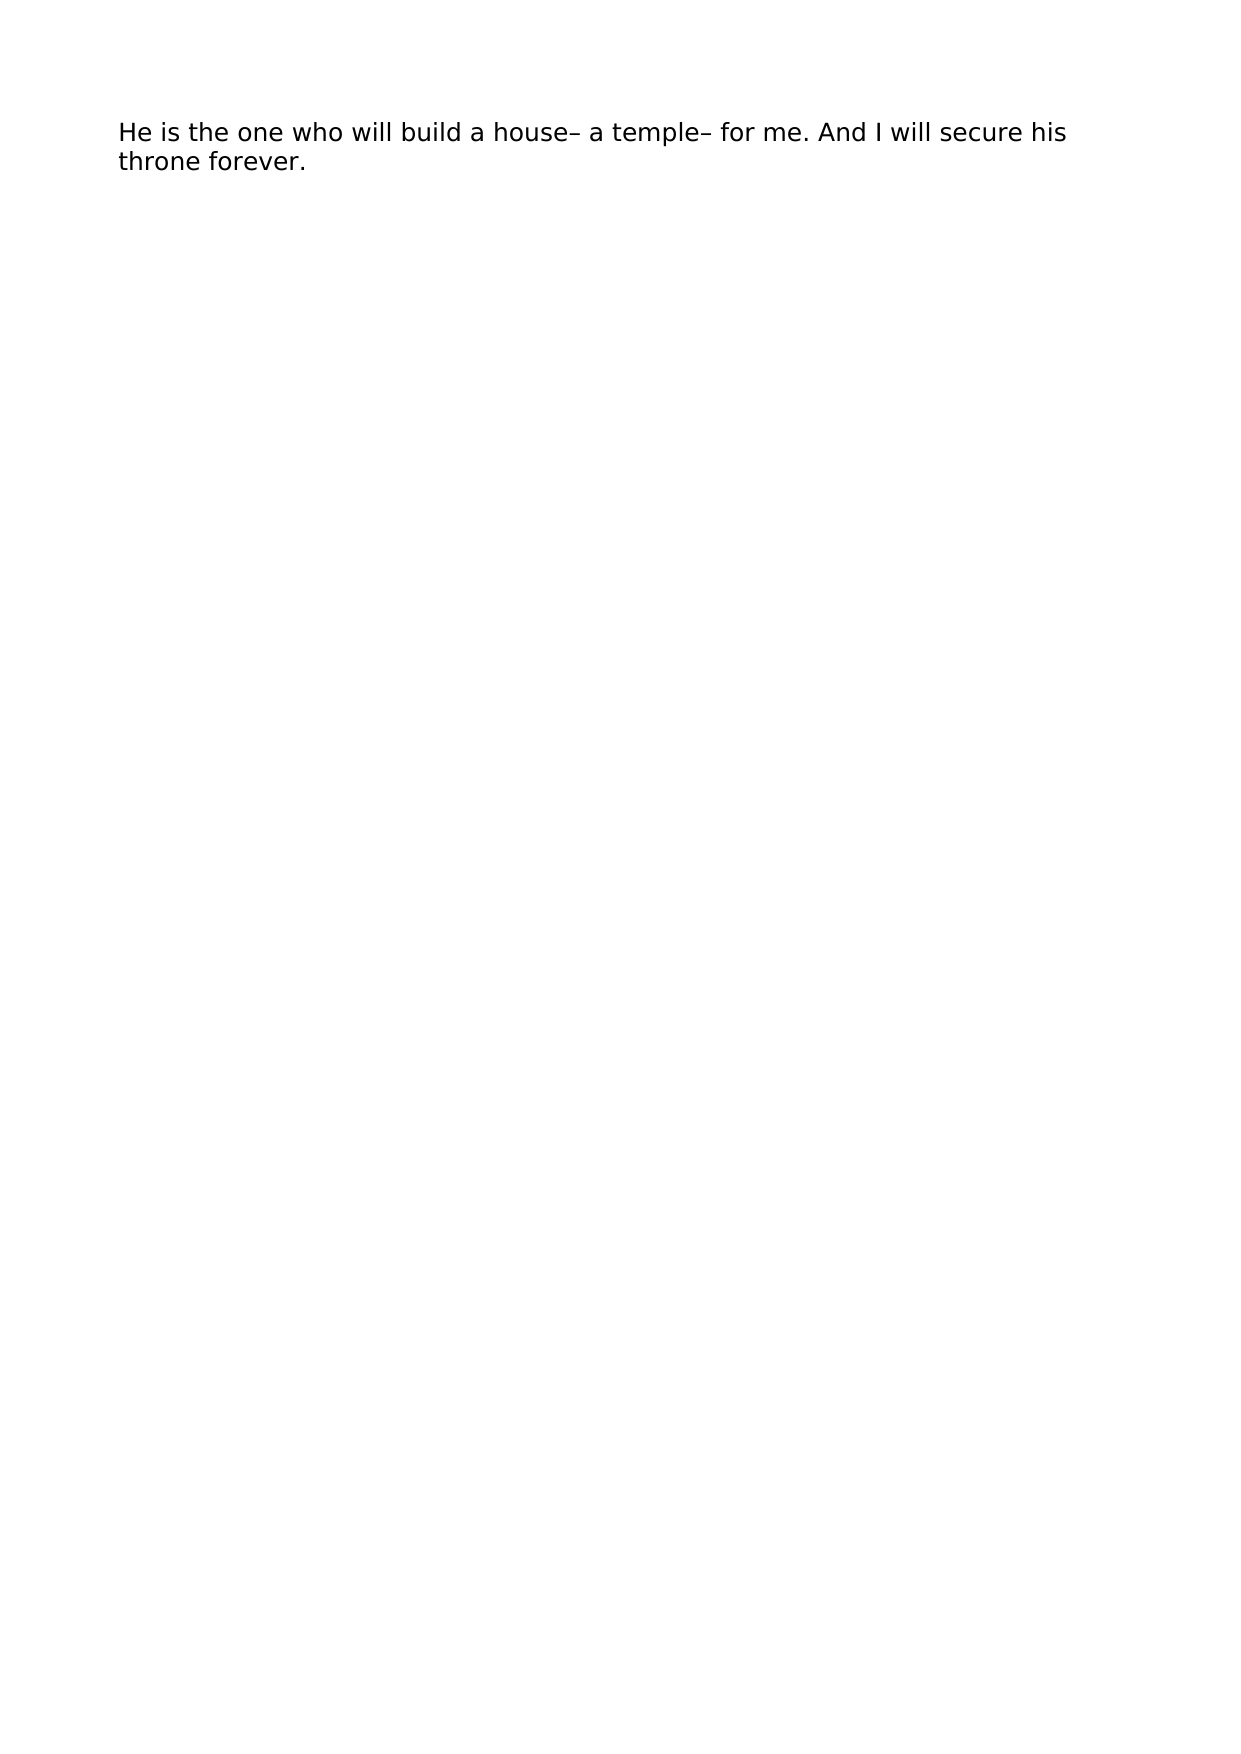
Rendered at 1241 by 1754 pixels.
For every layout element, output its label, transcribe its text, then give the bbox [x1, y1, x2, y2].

text He is the one who will build a house– a temple– for me. And I will secure his throne forever. [118, 118, 1122, 176]
